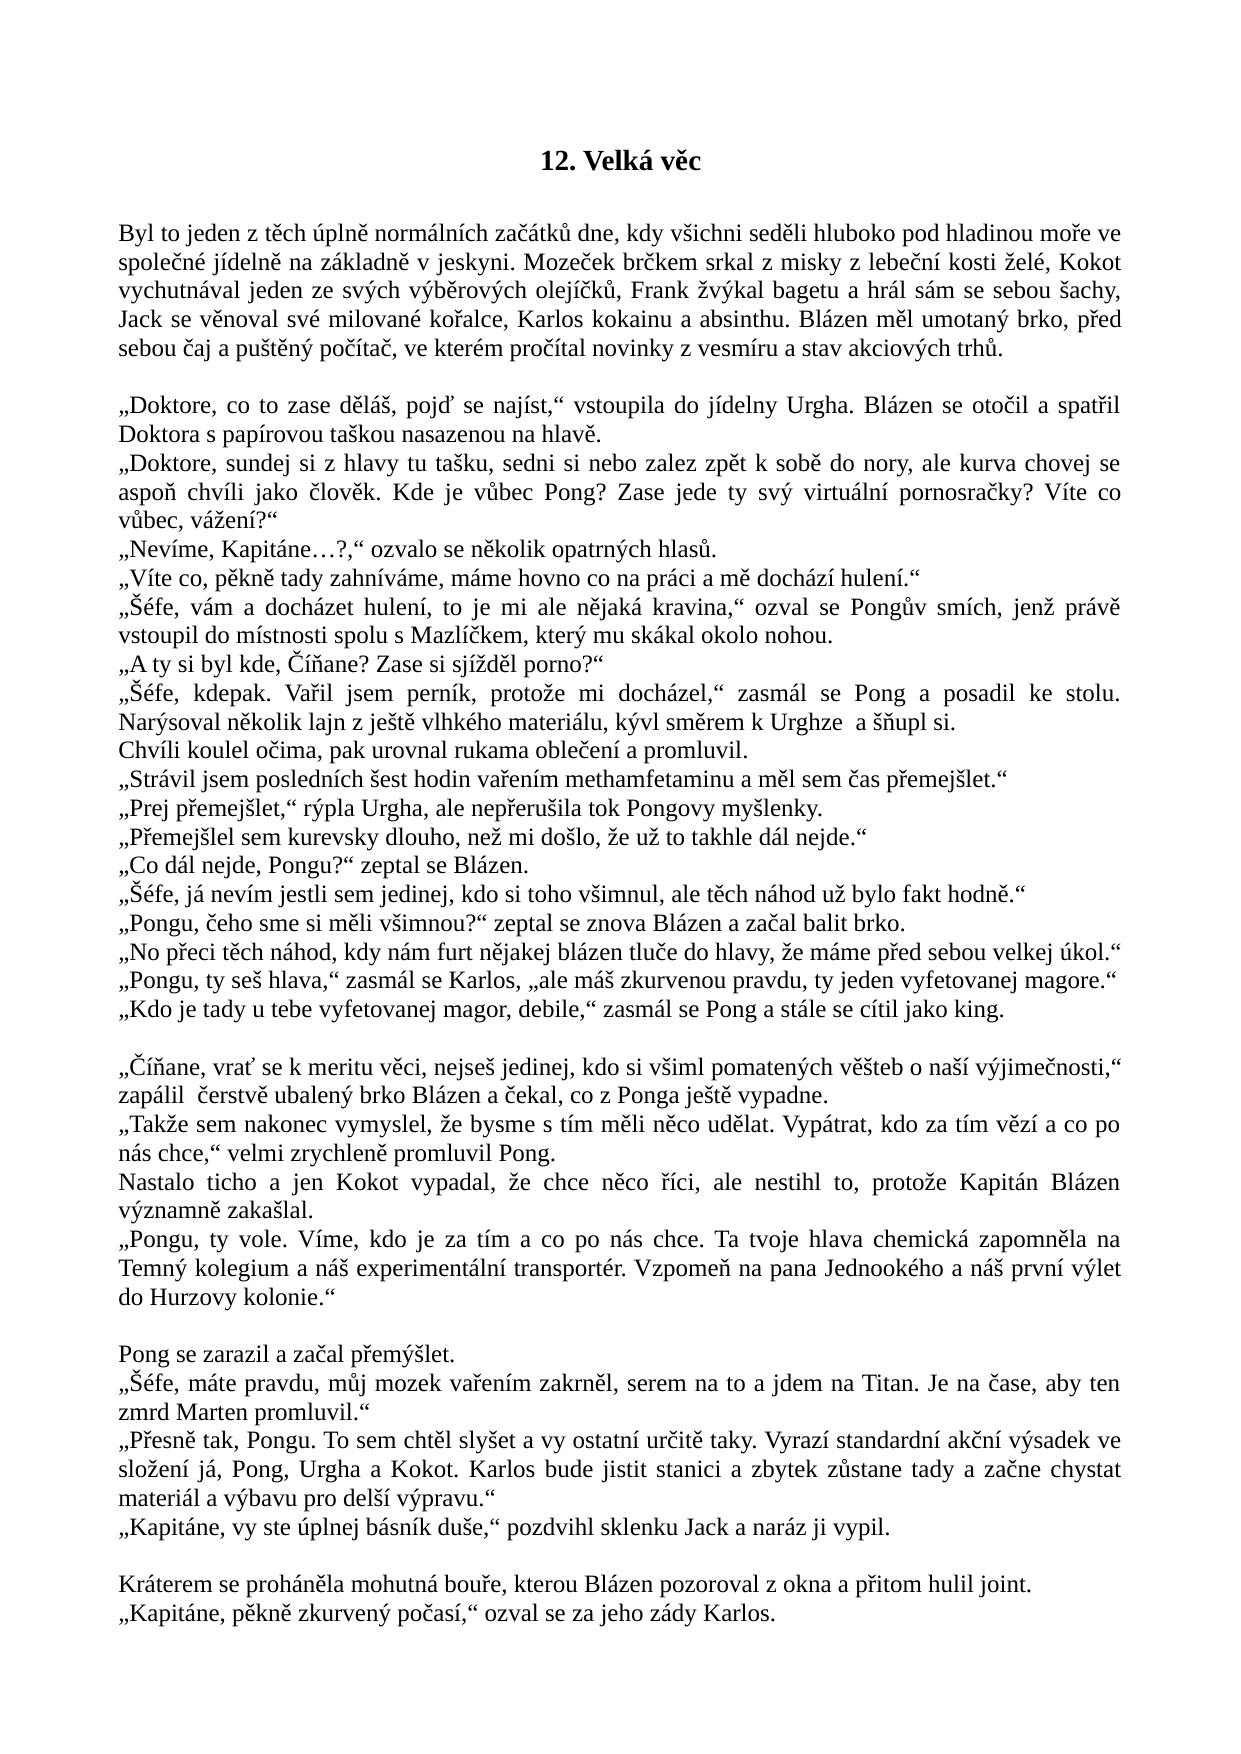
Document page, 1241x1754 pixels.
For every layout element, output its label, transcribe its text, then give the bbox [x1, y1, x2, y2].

text Kráterem se proháněla mohutná bouře, kterou Blázen pozoroval z okna a přitom hulil joint. [118, 1569, 1122, 1598]
text „Pongu, ty seš hlava,“ zasmál se Karlos, „ale máš zkurvenou pravdu, ty jeden vyfetovanej magore.“ [118, 965, 1122, 994]
text „A ty si byl kde, Číňane? Zase si sjížděl porno?“ [118, 649, 1122, 678]
text Byl to jeden z těch úplně normálních začátků dne, kdy všichni seděli hluboko pod hladinou moře ve společné jídelně na základně v jeskyni. Mozeček brčkem srkal z misky z lebeční kosti želé, Kokot vychutnával jeden ze svých výběrových olejíčků, Frank žvýkal bagetu a hrál sám se sebou šachy, Jack se věnoval své milované kořalce, Karlos kokainu a absinthu. Blázen měl umotaný brko, před sebou čaj a puštěný počítač, ve kterém pročítal novinky z vesmíru a stav akciových trhů. [118, 218, 1122, 362]
text Nastalo ticho a jen Kokot vypadal, že chce něco říci, ale nestihl to, protože Kapitán Blázen významně zakašlal. [118, 1167, 1122, 1224]
text „Pongu, ty vole. Víme, kdo je za tím a co po nás chce. Ta tvoje hlava chemická zapomněla na Temný kolegium a náš experimentální transportér. Vzpomeň na pana Jednookého a náš první výlet do Hurzovy kolonie.“ [118, 1224, 1122, 1310]
text Pong se zarazil a začal přemýšlet. [118, 1339, 1122, 1368]
text „Kapitáne, vy ste úplnej básník duše,“ pozdvihl sklenku Jack a naráz ji vypil. [118, 1512, 1122, 1540]
text „Nevíme, Kapitáne…?,“ ozvalo se několik opatrných hlasů. [118, 534, 1122, 563]
text „Strávil jsem posledních šest hodin vařením methamfetaminu a měl sem čas přemejšlet.“ [118, 764, 1122, 793]
text „Šéfe, vám a docházet hulení, to je mi ale nějaká kravina,“ ozval se Pongův smích, jenž právě vstoupil do místnosti spolu s Mazlíčkem, který mu skákal okolo nohou. [118, 592, 1122, 649]
text „Číňane, vrať se k meritu věci, nejseš jedinej, kdo si všiml pomatených věšteb o naší výjimečnosti,“ zapálil čerstvě ubalený brko Blázen a čekal, co z Ponga ještě vypadne. [118, 1052, 1122, 1109]
text „Doktore, sundej si z hlavy tu tašku, sedni si nebo zalez zpět k sobě do nory, ale kurva chovej se aspoň chvíli jako člověk. Kde je vůbec Pong? Zase jede ty svý virtuální pornosračky? Víte co vůbec, vážení?“ [118, 448, 1122, 534]
text „No přeci těch náhod, kdy nám furt nějakej blázen tluče do hlavy, že máme před sebou velkej úkol.“ [118, 937, 1122, 965]
text „Přemejšlel sem kurevsky dlouho, než mi došlo, že už to takhle dál nejde.“ [118, 822, 1122, 850]
text „Šéfe, máte pravdu, můj mozek vařením zakrněl, serem na to a jdem na Titan. Je na čase, aby ten zmrd Marten promluvil.“ [118, 1368, 1122, 1425]
text „Takže sem nakonec vymyslel, že bysme s tím měli něco udělat. Vypátrat, kdo za tím vězí a co po nás chce,“ velmi zrychleně promluvil Pong. [118, 1109, 1122, 1167]
text „Šéfe, já nevím jestli sem jedinej, kdo si toho všimnul, ale těch náhod už bylo fakt hodně.“ [118, 879, 1122, 908]
text „Pongu, čeho sme si měli všimnou?“ zeptal se znova Blázen a začal balit brko. [118, 908, 1122, 937]
text „Doktore, co to zase děláš, pojď se najíst,“ vstoupila do jídelny Urgha. Blázen se otočil a spatřil Doktora s papírovou taškou nasazenou na hlavě. [118, 390, 1122, 448]
text „Víte co, pěkně tady zahníváme, máme hovno co na práci a mě dochází hulení.“ [118, 563, 1122, 592]
text „Kapitáne, pěkně zkurvený počasí,“ ozval se za jeho zády Karlos. [118, 1598, 1122, 1627]
text „Kdo je tady u tebe vyfetovanej magor, debile,“ zasmál se Pong a stále se cítil jako king. [118, 994, 1122, 1023]
text Chvíli koulel očima, pak urovnal rukama oblečení a promluvil. [118, 735, 1122, 764]
text „Přesně tak, Pongu. To sem chtěl slyšet a vy ostatní určitě taky. Vyrazí standardní akční výsadek ve složení já, Pong, Urgha a Kokot. Karlos bude jistit stanici a zbytek zůstane tady a začne chystat materiál a výbavu pro delší výpravu.“ [118, 1425, 1122, 1512]
subtitle 12. Velká věc [118, 143, 1122, 177]
text „Prej přemejšlet,“ rýpla Urgha, ale nepřerušila tok Pongovy myšlenky. [118, 793, 1122, 822]
text „Co dál nejde, Pongu?“ zeptal se Blázen. [118, 850, 1122, 879]
text „Šéfe, kdepak. Vařil jsem perník, protože mi docházel,“ zasmál se Pong a posadil ke stolu. Narýsoval několik lajn z ještě vlhkého materiálu, kývl směrem k Urghze a šňupl si. [118, 678, 1122, 735]
